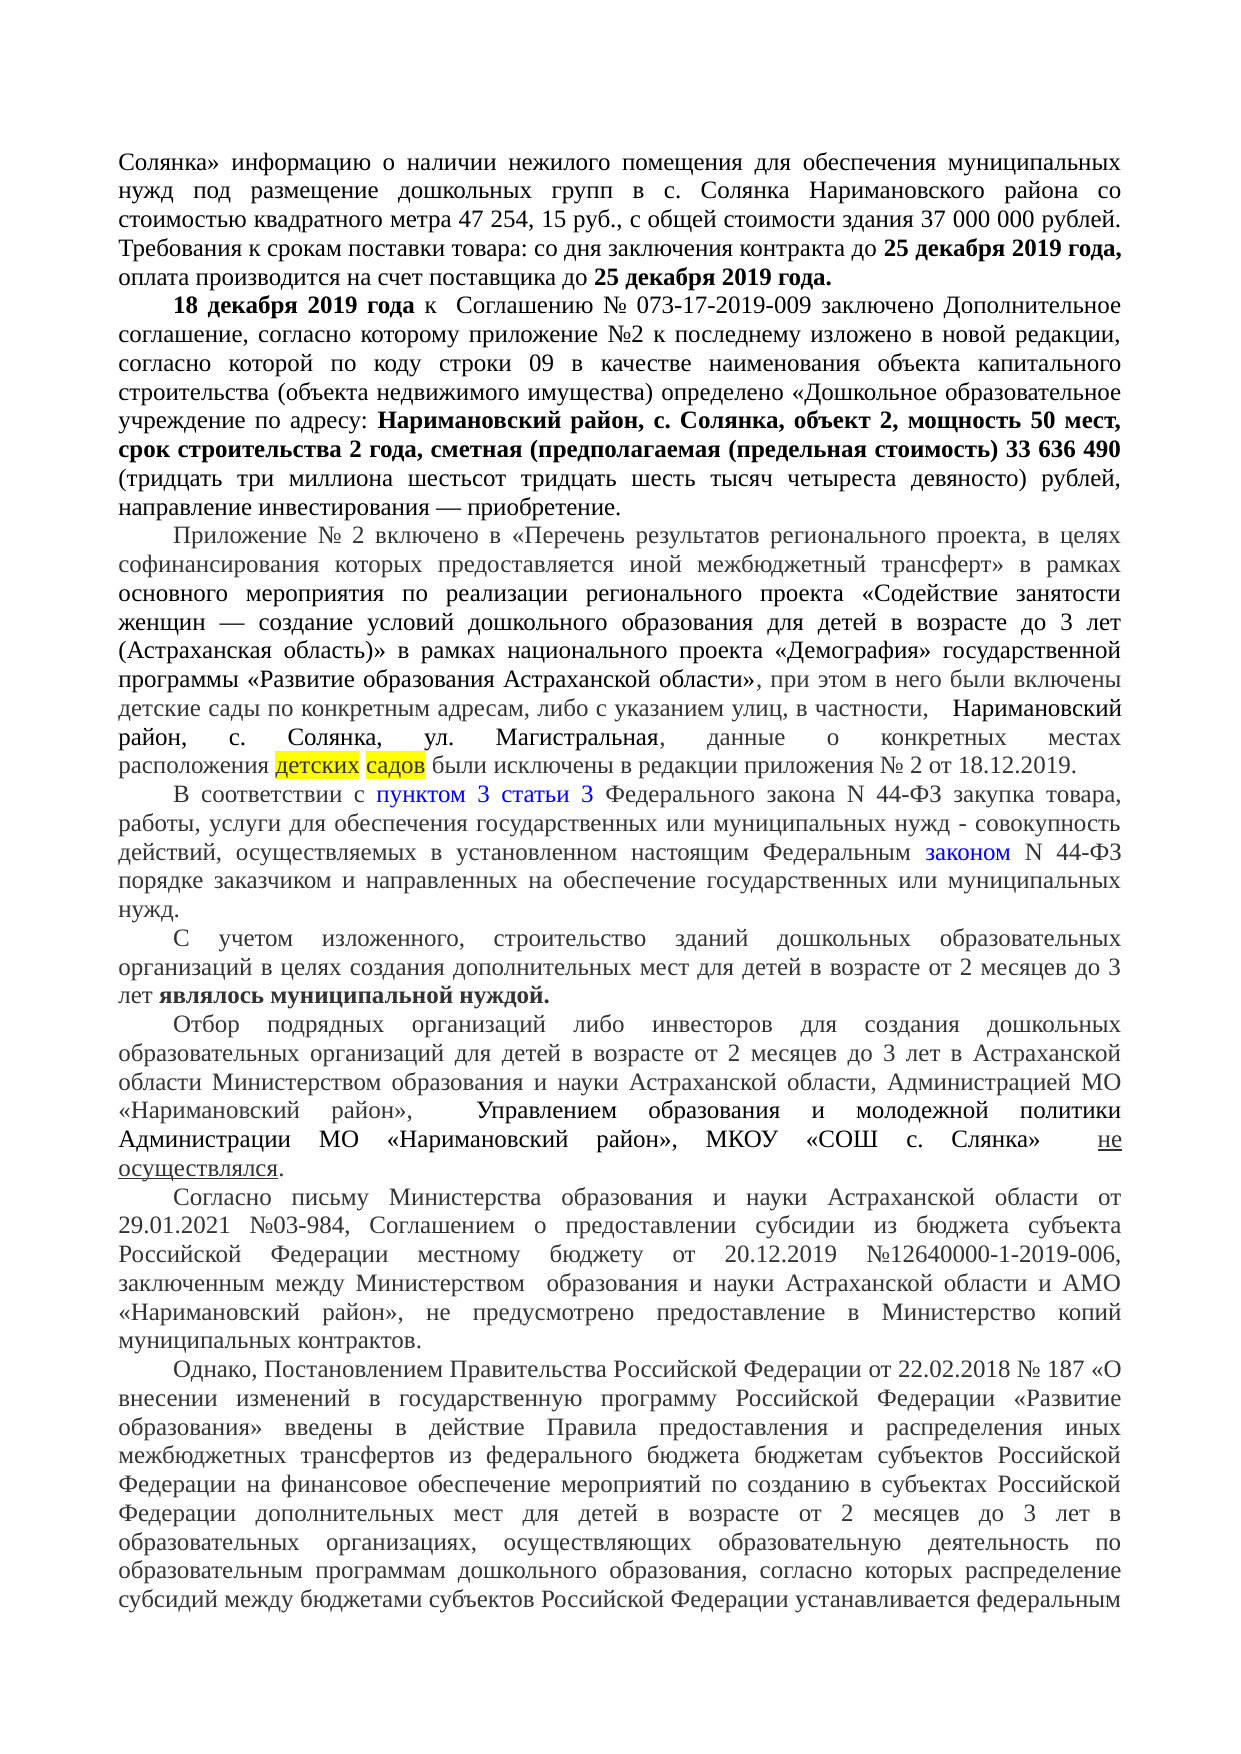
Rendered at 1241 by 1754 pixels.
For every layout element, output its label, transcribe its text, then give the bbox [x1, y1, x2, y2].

text В соответствии с пунктом 3 статьи 3 Федерального закона N 44-ФЗ закупка товара, работы, услуги для обеспечения государственных или муниципальных нужд - совокупность действий, осуществляемых в установленном настоящим Федеральным законом N 44-ФЗ порядке заказчиком и направленных на обеспечение государственных или муниципальных нужд. [118, 779, 1122, 923]
text Приложение № 2 включено в «Перечень результатов регионального проекта, в целях софинансирования которых предоставляется иной межбюджетный трансферт» в рамках основного мероприятия по реализации регионального проекта «Содействие занятости женщин — создание условий дошкольного образования для детей в возрасте до 3 лет (Астраханская область)» в рамках национального проекта «Демография» государственной программы «Развитие образования Астраханской области», при этом в него были включены детские сады по конкретным адресам, либо с указанием улиц, в частности, Наримановский район, с. Солянка, ул. Магистральная, данные о конкретных местах расположения детских садов были исключены в редакции приложения № 2 от 18.12.2019. [118, 521, 1122, 779]
text Солянка» информацию о наличии нежилого помещения для обеспечения муниципальных нужд под размещение дошкольных групп в с. Солянка Наримановского района со стоимостью квадратного метра 47 254, 15 руб., с общей стоимости здания 37 000 000 рублей. Требования к срокам поставки товара: со дня заключения контракта до 25 декабря 2019 года, оплата производится на счет поставщика до 25 декабря 2019 года. [118, 147, 1122, 291]
text Согласно письму Министерства образования и науки Астраханской области от 29.01.2021 №03-984, Соглашением о предоставлении субсидии из бюджета субъекта Российской Федерации местному бюджету от 20.12.2019 №12640000-1-2019-006, заключенным между Министерством образования и науки Астраханской области и АМО «Наримановский район», не предусмотрено предоставление в Министерство копий муниципальных контрактов. [118, 1182, 1122, 1354]
text Однако, Постановлением Правительства Российской Федерации от 22.02.2018 № 187 «О внесении изменений в государственную программу Российской Федерации «Развитие образования» введены в действие Правила предоставления и распределения иных межбюджетных трансфертов из федерального бюджета бюджетам субъектов Российской Федерации на финансовое обеспечение мероприятий по созданию в субъектах Российской Федерации дополнительных мест для детей в возрасте от 2 месяцев до 3 лет в образовательных организациях, осуществляющих образовательную деятельность по образовательным программам дошкольного образования, согласно которых распределение субсидий между бюджетами субъектов Российской Федерации устанавливается федеральным [118, 1354, 1122, 1613]
text С учетом изложенного, строительство зданий дошкольных образовательных организаций в целях создания дополнительных мест для детей в возрасте от 2 месяцев до 3 лет являлось муниципальной нуждой. [118, 923, 1122, 1009]
text Отбор подрядных организаций либо инвесторов для создания дошкольных образовательных организаций для детей в возрасте от 2 месяцев до 3 лет в Астраханской области Министерством образования и науки Астраханской области, Администрацией МО «Наримановский район», Управлением образования и молодежной политики Администрации МО «Наримановский район», МКОУ «СОШ с. Слянка» не осуществлялся. [118, 1009, 1122, 1182]
text 18 декабря 2019 года к Соглашению № 073-17-2019-009 заключено Дополнительное соглашение, согласно которому приложение №2 к последнему изложено в новой редакции, согласно которой по коду строки 09 в качестве наименования объекта капитального строительства (объекта недвижимого имущества) определено «Дошкольное образовательное учреждение по адресу: Наримановский район, с. Солянка, объект 2, мощность 50 мест, срок строительства 2 года, сметная (предполагаемая (предельная стоимость) 33 636 490 (тридцать три миллиона шестьсот тридцать шесть тысяч четыреста девяносто) рублей, направление инвестирования — приобретение. [118, 291, 1122, 521]
